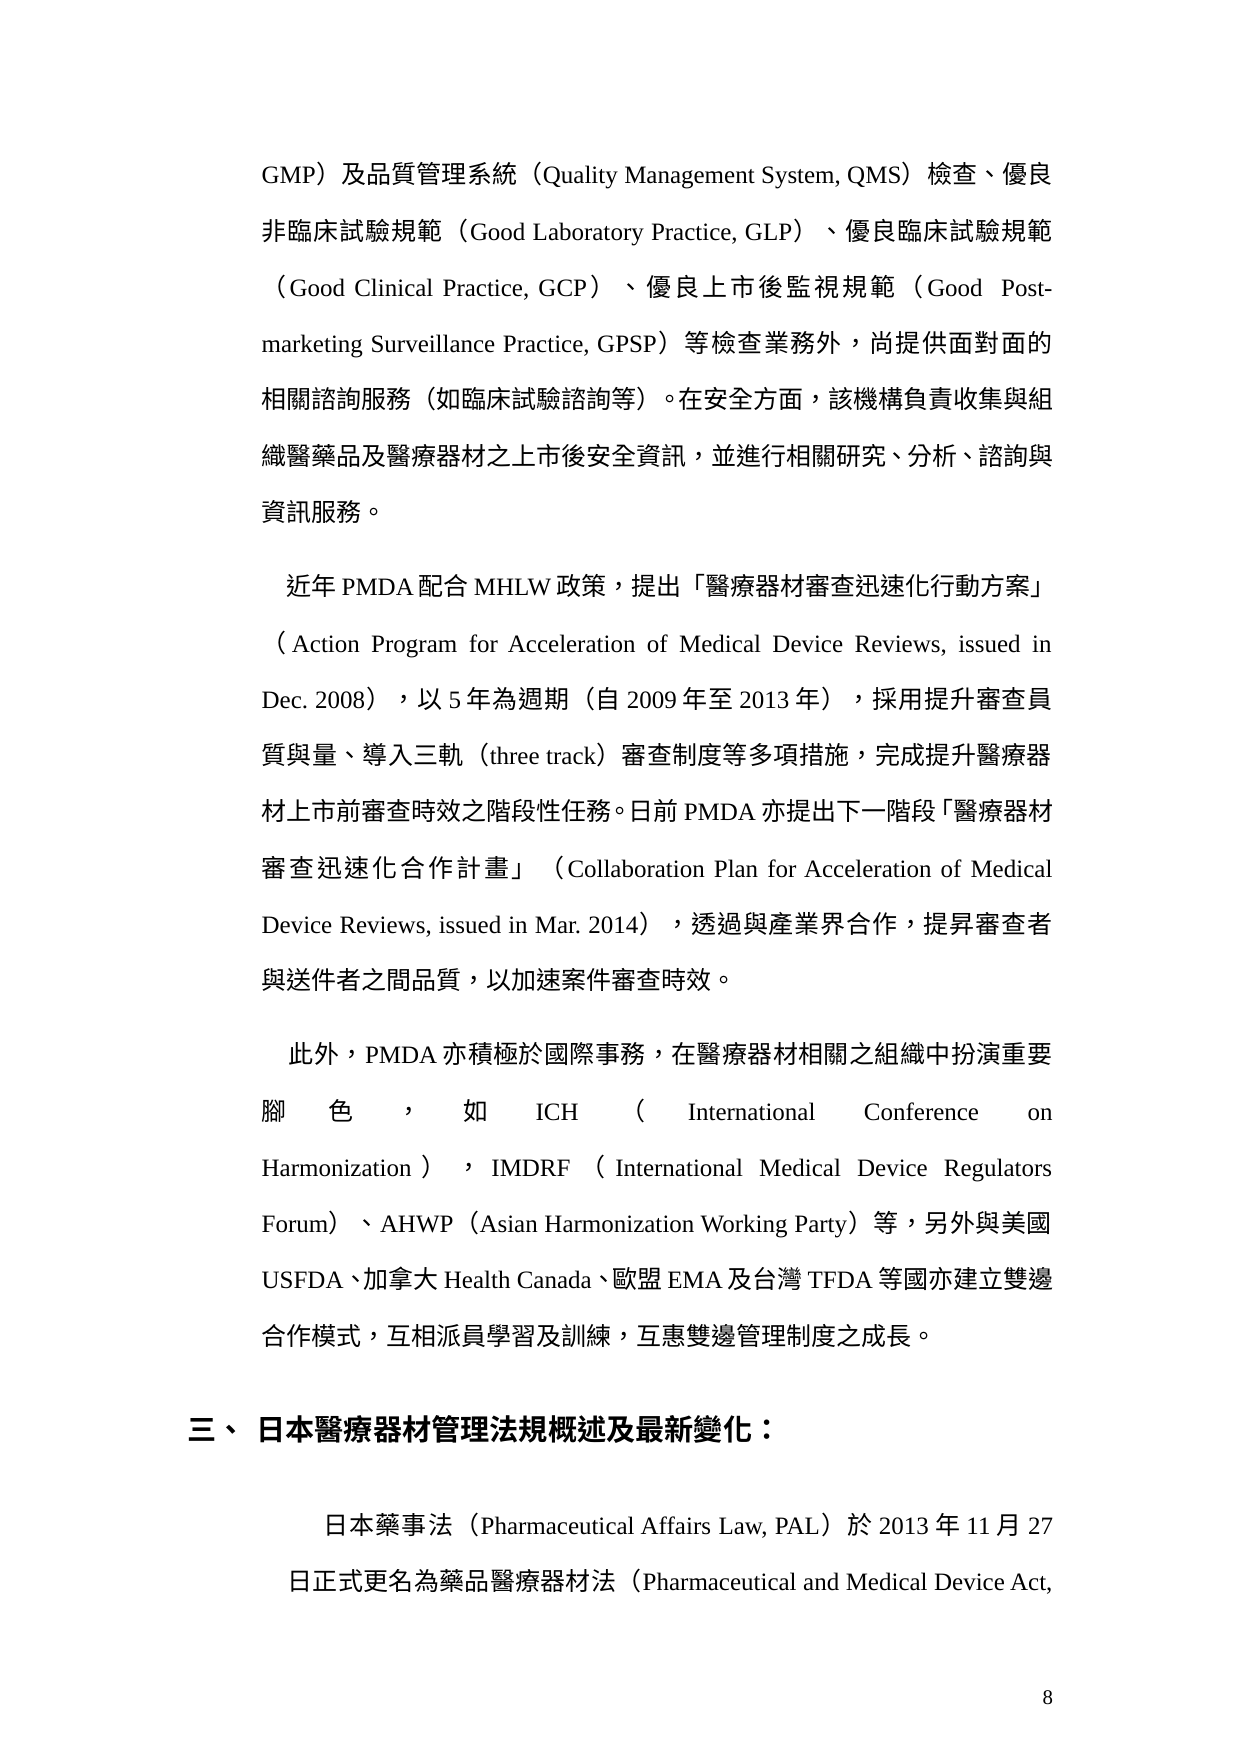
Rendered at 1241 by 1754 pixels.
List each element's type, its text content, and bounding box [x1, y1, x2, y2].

subtitle 日本藥事法（Pharmaceutical Affairs Law, PAL）於2013年11月27日正式更名為藥品醫療器材法（Pharmaceutical and Medical Device Act, PMD Act），並於2014年11月25日正式實施。在新的藥品醫療器材法中，醫療器材因其特性獨立於藥品，特別制定獨立專章規範醫療器材，另將部分具有國家標準之醫療器材移入第三方認證單位管理，最重大改變在於製造廠管理透過銷售許可業者（Marketing Authorization Holder, MAH）採產品家族（Product Families）管理，製造廠不需再向PMDA申請製造許可，僅需向地方政府登記。另將明文規定，應用於診斷之電腦軟體列為醫療器材，需辦理上市前審查。 [287, 1505, 1053, 1598]
subtitle 日本醫療器材管理法規概述及最新變化： [187, 1390, 1053, 1465]
subtitle 近年PMDA配合MHLW政策，提出「醫療器材審查迅速化行動方案」（Action Program for Acceleration of Medical Device Reviews, issued in Dec. 2008），以5年為週期（自2009年至2013年），採用提升審查員質與量、導入三軌（three track）審查制度等多項措施，完成提升醫療器材上市前審查時效之階段性任務。日前PMDA亦提出下一階段「醫療器材審查迅速化合作計畫」（Collaboration Plan for Acceleration of Medical Device Reviews, issued in Mar. 2014），透過與產業界合作，提昇審查者與送件者之間品質，以加速案件審查時效。 [261, 566, 1053, 997]
subtitle GMP）及品質管理系統（Quality Management System, QMS）檢查、優良非臨床試驗規範（Good Laboratory Practice, GLP）、優良臨床試驗規範（Good Clinical Practice, GCP）、優良上市後監視規範（Good Post-marketing Surveillance Practice, GPSP）等檢查業務外，尚提供面對面的相關諮詢服務（如臨床試驗諮詢等）。在安全方面，該機構負責收集與組織醫藥品及醫療器材之上市後安全資訊，並進行相關研究、分析、諮詢與資訊服務。 [261, 154, 1053, 529]
subtitle 此外，PMDA亦積極於國際事務，在醫療器材相關之組織中扮演重要腳色，如ICH（International Conference on Harmonization），IMDRF（International Medical Device Regulators Forum）、AHWP（Asian Harmonization Working Party）等，另外與美國USFDA、加拿大Health Canada、歐盟EMA及台灣TFDA等國亦建立雙邊合作模式，互相派員學習及訓練，互惠雙邊管理制度之成長。 [261, 1034, 1053, 1353]
